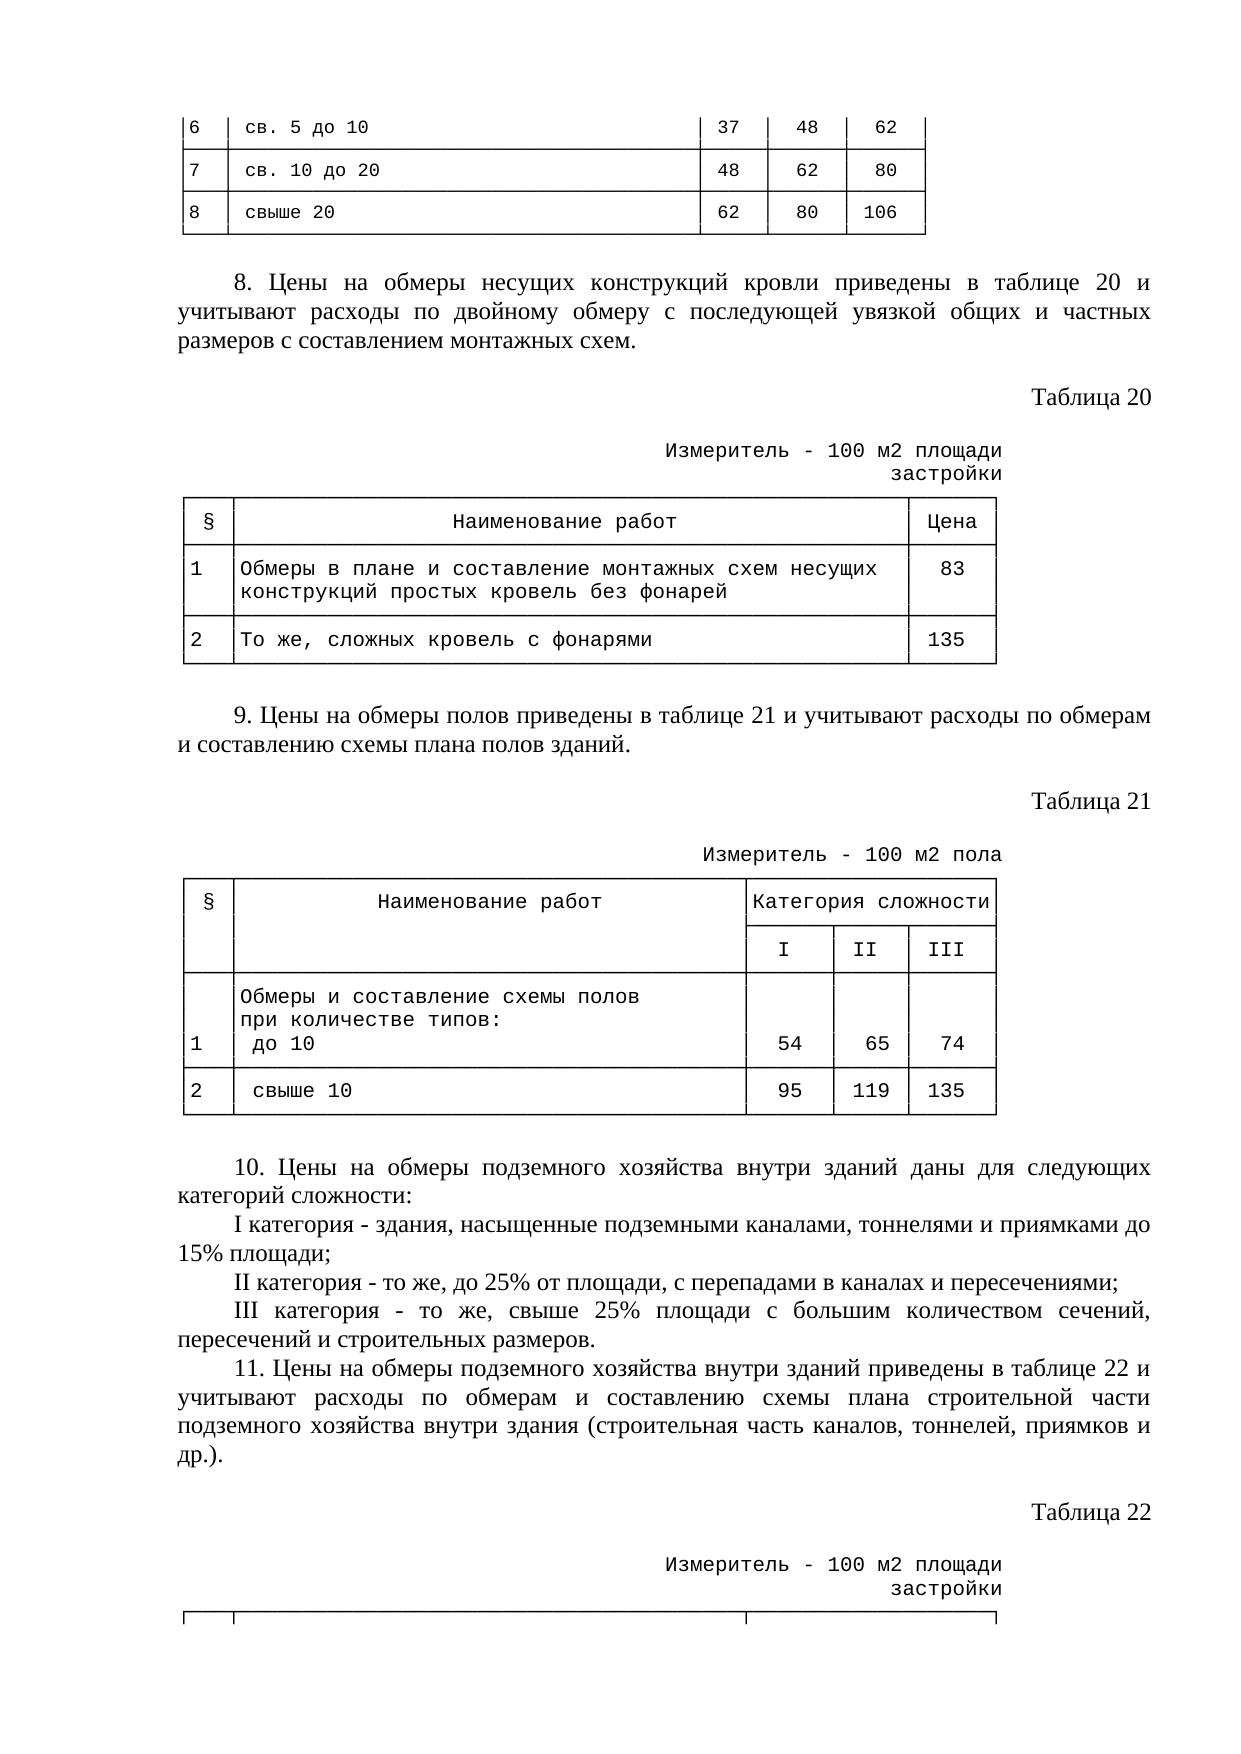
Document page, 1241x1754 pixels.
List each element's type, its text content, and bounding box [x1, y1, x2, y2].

text │1 │ до 10 │ 54 │ 65 │ 74 │ [177, 1033, 1152, 1057]
text │ │ ├──────┬─────┬──────┤ [234, 915, 746, 938]
text │1 │Обмеры в плане и составление монтажных схем несущих │ 83 │ [234, 558, 908, 582]
text │2 │ свыше 10 │ 95 │ 119 │ 135 │ [177, 1080, 1152, 1104]
text 11. Цены на обмеры подземного хозяйства внутри зданий приведены в таблице 22 и учитывают расходы по обмерам и составлению схемы плана строительной части подземного хозяйства внутри здания (строительная часть каналов, тоннелей, приямков и др.). [177, 1353, 1152, 1468]
text II категория - то же, до 25% от площади, с перепадами в каналах и пересечениями; [177, 1267, 1152, 1296]
text │8 │ свыше 20 │ 62 │ 80 │ 106 │ [847, 203, 924, 224]
text │ § │ Наименование работ │ Цена │ [909, 511, 996, 534]
text III категория - то же, свыше 25% площади с большим количеством сечений, пересечений и строительных размеров. [177, 1296, 1152, 1353]
text 8. Цены на обмеры несущих конструкций кровли приведены в таблице 20 и учитывают расходы по двойному обмеру с последующей увязкой общих и частных размеров с составлением монтажных схем. [177, 267, 1152, 353]
text │ § │ Наименование работ │ Цена │ [234, 511, 908, 534]
text │1 │Обмеры в плане и составление монтажных схем несущих │ 83 │ [997, 558, 1152, 582]
text │ │конструкций простых кровель без фонарей │ │ [177, 582, 1152, 605]
text ├───┼─────────────────────────────────────────┼─────┼──────┼──────┤ [768, 182, 846, 203]
text ├───┼─────────────────────────────────────────────────────┼──────┤ [177, 534, 1152, 558]
text │8 │ свыше 20 │ 62 │ 80 │ 106 │ [183, 203, 227, 224]
text │7 │ св. 10 до 20 │ 48 │ 62 │ 80 │ [228, 161, 699, 182]
text │ § │ Наименование работ │Категория сложности│ [177, 891, 1152, 915]
text ├───┼────────────────────────────────────────┼──────┼─────┼──────┤ [234, 1057, 746, 1067]
text │7 │ св. 10 до 20 │ 48 │ 62 │ 80 │ [700, 161, 767, 182]
text ├───┼─────────────────────────────────────────────────────┼──────┤ [177, 605, 1152, 629]
text │6 │ св. 5 до 10 │ 37 │ 48 │ 62 │ [768, 118, 846, 139]
text └───┴─────────────────────────────────────────┴─────┴──────┴──────┘ [177, 224, 1152, 246]
text ├───┼────────────────────────────────────────┼──────┼─────┼──────┤ [177, 962, 1152, 986]
text │7 │ св. 10 до 20 │ 48 │ 62 │ 80 │ [925, 161, 1152, 182]
text │7 │ св. 10 до 20 │ 48 │ 62 │ 80 │ [847, 161, 924, 182]
text Таблица 21 [177, 786, 1152, 815]
text │8 │ свыше 20 │ 62 │ 80 │ 106 │ [228, 203, 699, 224]
text │6 │ св. 5 до 10 │ 37 │ 48 │ 62 │ [847, 118, 924, 139]
text │ │при количестве типов: │ │ │ │ [177, 1009, 1152, 1033]
text │6 │ св. 5 до 10 │ 37 │ 48 │ 62 │ [183, 118, 227, 139]
text Измеритель - 100 м2 площади [177, 440, 1152, 463]
text │7 │ св. 10 до 20 │ 48 │ 62 │ 80 │ [183, 161, 227, 182]
text ├───┼─────────────────────────────────────────┼─────┼──────┼──────┤ [700, 182, 767, 203]
text ├───┼─────────────────────────────────────────┼─────┼──────┼──────┤ [768, 139, 846, 161]
text Измеритель - 100 м2 площади [177, 1554, 1152, 1578]
text │ │ │ I │ II │ III │ [177, 938, 1152, 962]
text ┌───┬────────────────────────────────────────┬───────────────────┐ [177, 868, 1152, 891]
text │ │ ├──────┬─────┬──────┤ [997, 915, 1152, 938]
text ├───┼─────────────────────────────────────────┼─────┼──────┼──────┤ [847, 139, 924, 161]
text застройки [177, 1578, 1152, 1602]
text │ │ ├──────┬─────┬──────┤ [834, 926, 908, 938]
text Измеритель - 100 м2 пола [177, 844, 1152, 868]
text │8 │ свыше 20 │ 62 │ 80 │ 106 │ [700, 203, 767, 224]
text │1 │Обмеры в плане и составление монтажных схем несущих │ 83 │ [909, 558, 996, 582]
text │ │Обмеры и составление схемы полов │ │ │ │ [909, 986, 996, 1009]
text Таблица 22 [177, 1497, 1152, 1526]
text │ │Обмеры и составление схемы полов │ │ │ │ [184, 986, 233, 1009]
text │ │Обмеры и составление схемы полов │ │ │ │ [234, 986, 746, 1009]
text ├───┼─────────────────────────────────────────┼─────┼──────┼──────┤ [925, 182, 1152, 203]
text └───┴─────────────────────────────────────────────────────┴──────┘ [177, 652, 1152, 676]
text └───┴────────────────────────────────────────┴──────┴─────┴──────┘ [177, 1104, 1152, 1128]
text │6 │ св. 5 до 10 │ 37 │ 48 │ 62 │ [925, 118, 1152, 139]
text │ § │ Наименование работ │ Цена │ [184, 511, 233, 534]
text │2 │То же, сложных кровель с фонарями │ 135 │ [997, 629, 1152, 652]
text │6 │ св. 5 до 10 │ 37 │ 48 │ 62 │ [228, 118, 699, 139]
text │ § │ Наименование работ │ Цена │ [997, 511, 1152, 534]
text │ │Обмеры и составление схемы полов │ │ │ │ [834, 986, 908, 1009]
text │8 │ свыше 20 │ 62 │ 80 │ 106 │ [925, 203, 1152, 224]
text │2 │То же, сложных кровель с фонарями │ 135 │ [234, 629, 908, 652]
text │7 │ св. 10 до 20 │ 48 │ 62 │ 80 │ [768, 161, 846, 182]
text │ │Обмеры и составление схемы полов │ │ │ │ [997, 986, 1152, 1009]
text 10. Цены на обмеры подземного хозяйства внутри зданий даны для следующих категорий сложности: [177, 1152, 1152, 1209]
text │8 │ свыше 20 │ 62 │ 80 │ 106 │ [768, 203, 846, 224]
text ├───┼─────────────────────────────────────────┼─────┼──────┼──────┤ [847, 182, 924, 203]
text Таблица 20 [177, 382, 1152, 411]
text 9. Цены на обмеры полов приведены в таблице 21 и учитывают расходы по обмерам и составлению схемы плана полов зданий. [177, 700, 1152, 758]
text │ │ ├──────┬─────┬──────┤ [184, 915, 233, 938]
text ├───┼─────────────────────────────────────────┼─────┼──────┼──────┤ [925, 139, 1152, 161]
text │ │ ├──────┬─────┬──────┤ [747, 926, 833, 938]
text I категория - здания, насыщенные подземными каналами, тоннелями и приямками до 15% площади; [177, 1209, 1152, 1267]
text │2 │То же, сложных кровель с фонарями │ 135 │ [909, 629, 996, 652]
text застройки [177, 463, 1152, 487]
text │ │ ├──────┬─────┬──────┤ [909, 926, 996, 938]
text ├───┼────────────────────────────────────────┼──────┼─────┼──────┤ [234, 1068, 746, 1080]
text │ │Обмеры и составление схемы полов │ │ │ │ [747, 986, 833, 1009]
text │ │ ├──────┬─────┬──────┤ [747, 915, 996, 925]
text ├───┼─────────────────────────────────────────┼─────┼──────┼──────┤ [700, 139, 767, 161]
text │6 │ св. 5 до 10 │ 37 │ 48 │ 62 │ [700, 118, 767, 139]
text ┌───┬─────────────────────────────────────────────────────┬──────┐ [177, 487, 1152, 511]
text ├───┼────────────────────────────────────────┼──────┼─────┼──────┤ [997, 1057, 1152, 1080]
text ┌───┬────────────────────────────────────────┬───────────────────┐ [177, 1602, 1152, 1625]
text ├───┼─────────────────────────────────────────┼─────┼──────┼──────┤ [228, 182, 699, 203]
text │2 │То же, сложных кровель с фонарями │ 135 │ [184, 629, 233, 652]
text ├───┼─────────────────────────────────────────┼─────┼──────┼──────┤ [228, 139, 699, 161]
